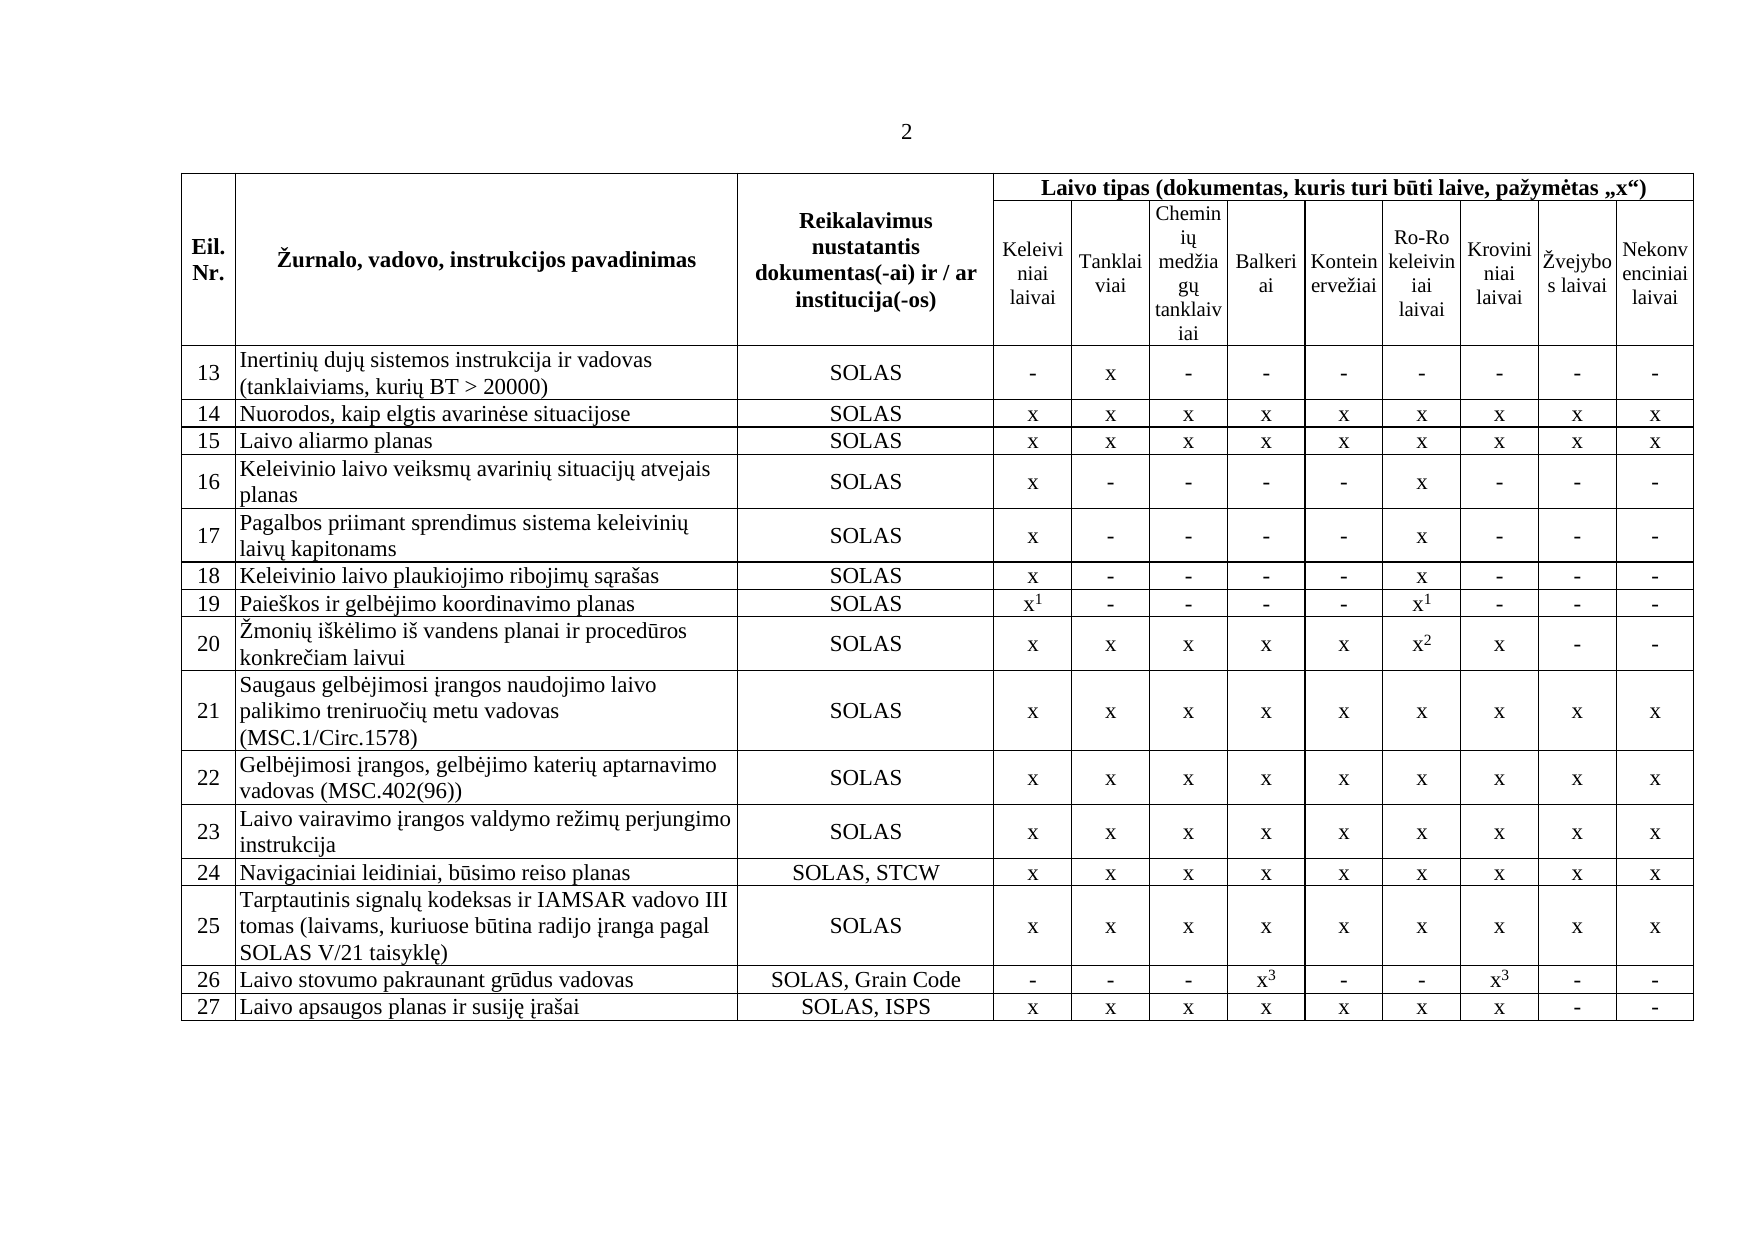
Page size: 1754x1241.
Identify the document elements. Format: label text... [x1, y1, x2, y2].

table_cell x [1383, 886, 1460, 965]
table_cell x [1228, 994, 1304, 1020]
table_cell - [1461, 563, 1538, 589]
table_cell SOLAS [738, 886, 993, 965]
table_cell - [1228, 509, 1304, 561]
table_cell Žvejybos laivai [1539, 201, 1616, 345]
table_cell Konteinervežiai [1306, 201, 1382, 345]
table_cell x [1150, 994, 1227, 1020]
table_cell x [994, 805, 1071, 857]
table_cell x [1150, 428, 1227, 454]
table_cell x [1306, 671, 1382, 750]
table_cell x [1539, 751, 1616, 804]
table_cell SOLAS [738, 455, 993, 508]
table_cell Pagalbos priimant sprendimus sistema keleivinių laivų kapitonams [236, 509, 737, 561]
table_cell x [1461, 994, 1538, 1020]
table_cell x [1461, 400, 1538, 426]
table_cell Inertinių dujų sistemos instrukcija ir vadovas (tanklaiviams, kurių BT > 20000) [236, 346, 737, 399]
table_cell x [1228, 751, 1304, 804]
table_cell - [1306, 346, 1382, 399]
table_cell x [1306, 994, 1382, 1020]
table_cell - [1150, 590, 1227, 616]
table_cell - [1539, 994, 1616, 1020]
table_cell x [1617, 428, 1693, 454]
table_cell - [1072, 455, 1149, 508]
table_cell x [1383, 509, 1460, 561]
table_cell - [1228, 346, 1304, 399]
table_cell x [1383, 859, 1460, 885]
table_cell x [1072, 805, 1149, 857]
table_cell x [1383, 563, 1460, 589]
table_cell 13 [182, 346, 235, 399]
table_cell 24 [182, 859, 235, 885]
table_cell SOLAS, ISPS [738, 994, 993, 1020]
table_cell - [1617, 455, 1693, 508]
table_cell x [1383, 400, 1460, 426]
table_cell - [1617, 346, 1693, 399]
table_cell x [1306, 428, 1382, 454]
table_cell - [1461, 346, 1538, 399]
table_cell 16 [182, 455, 235, 508]
table_cell - [1539, 346, 1616, 399]
table_cell Keleiviniai laivai [994, 201, 1071, 345]
table_cell x [1150, 617, 1227, 670]
table_cell Paieškos ir gelbėjimo koordinavimo planas [236, 590, 737, 616]
table_cell x [994, 455, 1071, 508]
table_cell - [1072, 509, 1149, 561]
table_cell - [1228, 563, 1304, 589]
table_cell x [1072, 671, 1149, 750]
table_cell 15 [182, 428, 235, 454]
table_cell - [1306, 509, 1382, 561]
table_cell 26 [182, 966, 235, 992]
table_cell x1 [1383, 590, 1460, 616]
table_cell 27 [182, 994, 235, 1020]
table_cell SOLAS [738, 428, 993, 454]
table_cell SOLAS [738, 590, 993, 616]
table_cell x [994, 994, 1071, 1020]
table_cell x [1306, 751, 1382, 804]
table_cell - [1228, 590, 1304, 616]
table_cell SOLAS, Grain Code [738, 966, 993, 992]
table_cell x [994, 617, 1071, 670]
table_cell - [1617, 590, 1693, 616]
table_cell x [1461, 805, 1538, 857]
table_cell - [1617, 509, 1693, 561]
table_cell SOLAS [738, 563, 993, 589]
table_cell Cheminių medžiagų tanklaiviai [1150, 201, 1227, 345]
table_cell x [1150, 751, 1227, 804]
table_cell x [1539, 859, 1616, 885]
table_cell x3 [1228, 966, 1304, 992]
table_cell - [1539, 563, 1616, 589]
table_cell x [1072, 994, 1149, 1020]
table_cell - [1150, 563, 1227, 589]
table_cell x [1228, 400, 1304, 426]
table_cell x [1150, 400, 1227, 426]
table_header Eil. Nr. [182, 174, 235, 345]
table_cell - [1072, 563, 1149, 589]
table_cell x [1306, 805, 1382, 857]
table_cell x [1617, 886, 1693, 965]
table_cell x [1539, 671, 1616, 750]
table_cell x [1228, 617, 1304, 670]
table_cell x [1072, 859, 1149, 885]
table_cell x [1150, 859, 1227, 885]
table_cell x [1617, 400, 1693, 426]
table_cell x3 [1461, 966, 1538, 992]
table_header Reikalavimus nustatantis dokumentas(-ai) ir / ar institucija(-os) [738, 174, 993, 345]
table_cell 25 [182, 886, 235, 965]
table_cell x [1072, 346, 1149, 399]
table_cell x [1072, 400, 1149, 426]
table_header Žurnalo, vadovo, instrukcijos pavadinimas [236, 174, 737, 345]
table_cell Tanklaiviai [1072, 201, 1149, 345]
table_cell SOLAS, STCW [738, 859, 993, 885]
table_cell - [1150, 966, 1227, 992]
table_cell - [1150, 346, 1227, 399]
table_cell SOLAS [738, 751, 993, 804]
table_cell x [1383, 455, 1460, 508]
table_cell Ro-Ro keleiviniai laivai [1383, 201, 1460, 345]
table_cell Keleivinio laivo veiksmų avarinių situacijų atvejais planas [236, 455, 737, 508]
table_cell - [1539, 509, 1616, 561]
table_cell x [1072, 751, 1149, 804]
table_cell x [1228, 671, 1304, 750]
table_cell - [1539, 966, 1616, 992]
table_cell x [1306, 886, 1382, 965]
table_cell x2 [1383, 617, 1460, 670]
table_cell Krovininiai laivai [1461, 201, 1538, 345]
table_cell SOLAS [738, 400, 993, 426]
table_cell Laivo apsaugos planas ir susiję įrašai [236, 994, 737, 1020]
table_cell x [1461, 751, 1538, 804]
table_cell SOLAS [738, 617, 993, 670]
table_cell x1 [994, 590, 1071, 616]
table_cell Laivo aliarmo planas [236, 428, 737, 454]
table_cell x [1150, 805, 1227, 857]
table_cell SOLAS [738, 805, 993, 857]
table_cell - [1461, 455, 1538, 508]
table_cell - [1461, 590, 1538, 616]
table_cell x [1617, 751, 1693, 804]
table_cell - [1306, 966, 1382, 992]
table_cell x [1383, 805, 1460, 857]
table_cell - [1539, 617, 1616, 670]
table_cell - [1461, 509, 1538, 561]
table_cell Gelbėjimosi įrangos, gelbėjimo katerių aptarnavimo vadovas (MSC.402(96)) [236, 751, 737, 804]
table_cell x [1383, 428, 1460, 454]
table_cell - [1072, 590, 1149, 616]
table_cell - [1539, 455, 1616, 508]
table_cell - [1072, 966, 1149, 992]
table_cell x [994, 428, 1071, 454]
table_cell - [1617, 563, 1693, 589]
table_cell x [994, 859, 1071, 885]
table_cell 19 [182, 590, 235, 616]
table_cell x [1539, 400, 1616, 426]
table_cell x [994, 751, 1071, 804]
table_cell x [994, 563, 1071, 589]
table_cell x [1461, 617, 1538, 670]
table_cell x [1461, 428, 1538, 454]
table_cell x [1150, 671, 1227, 750]
table_cell 23 [182, 805, 235, 857]
table_cell x [1306, 400, 1382, 426]
table_cell Saugaus gelbėjimosi įrangos naudojimo laivo palikimo treniruočių metu vadovas (MSC.1/Circ.1578) [236, 671, 737, 750]
table_cell - [1383, 346, 1460, 399]
table_cell x [1539, 428, 1616, 454]
table_cell - [994, 966, 1071, 992]
table_cell x [1228, 886, 1304, 965]
table_cell x [1383, 994, 1460, 1020]
table_cell Laivo vairavimo įrangos valdymo režimų perjungimo instrukcija [236, 805, 737, 857]
table_cell Žmonių iškėlimo iš vandens planai ir procedūros konkrečiam laivui [236, 617, 737, 670]
table_cell x [1072, 886, 1149, 965]
table_cell Nekonvenciniai laivai [1617, 201, 1693, 345]
table_cell x [1617, 671, 1693, 750]
table_cell SOLAS [738, 509, 993, 561]
table_cell x [1228, 859, 1304, 885]
table_cell x [1383, 671, 1460, 750]
table_cell x [1539, 886, 1616, 965]
table_cell 22 [182, 751, 235, 804]
table_cell x [1228, 428, 1304, 454]
table_cell 21 [182, 671, 235, 750]
table_cell - [1306, 590, 1382, 616]
table_cell x [1306, 859, 1382, 885]
table_cell x [1306, 617, 1382, 670]
table_cell 14 [182, 400, 235, 426]
table_cell Keleivinio laivo plaukiojimo ribojimų sąrašas [236, 563, 737, 589]
table_cell x [1461, 886, 1538, 965]
table_header Laivo tipas (dokumentas, kuris turi būti laive, pažymėtas „x“) [994, 174, 1693, 200]
table_cell x [994, 509, 1071, 561]
table_cell x [1150, 886, 1227, 965]
table_cell x [1461, 671, 1538, 750]
table_cell x [1228, 805, 1304, 857]
table_cell - [1617, 994, 1693, 1020]
table_cell - [1539, 590, 1616, 616]
table_cell x [1617, 859, 1693, 885]
table_cell - [1617, 617, 1693, 670]
table_cell x [1539, 805, 1616, 857]
table_cell - [1306, 455, 1382, 508]
table_cell Nuorodos, kaip elgtis avarinėse situacijose [236, 400, 737, 426]
table_cell Tarptautinis signalų kodeksas ir IAMSAR vadovo III tomas (laivams, kuriuose būtina radijo įranga pagal SOLAS V/21 taisyklę) [236, 886, 737, 965]
table_cell x [994, 886, 1071, 965]
table_cell - [1383, 966, 1460, 992]
table_cell Navigaciniai leidiniai, būsimo reiso planas [236, 859, 737, 885]
table_cell - [1228, 455, 1304, 508]
table_cell 17 [182, 509, 235, 561]
table_cell x [1072, 617, 1149, 670]
table_cell - [1150, 455, 1227, 508]
table_cell x [1461, 859, 1538, 885]
table_cell - [994, 346, 1071, 399]
table_cell 20 [182, 617, 235, 670]
table_cell SOLAS [738, 671, 993, 750]
table_cell 18 [182, 563, 235, 589]
table_cell - [1306, 563, 1382, 589]
table_cell Balkeriai [1228, 201, 1304, 345]
table_cell x [994, 400, 1071, 426]
table_cell SOLAS [738, 346, 993, 399]
table_cell Laivo stovumo pakraunant grūdus vadovas [236, 966, 737, 992]
table_cell x [1617, 805, 1693, 857]
table_cell x [994, 671, 1071, 750]
table_cell - [1617, 966, 1693, 992]
table_cell x [1383, 751, 1460, 804]
table_cell x [1072, 428, 1149, 454]
table_cell - [1150, 509, 1227, 561]
